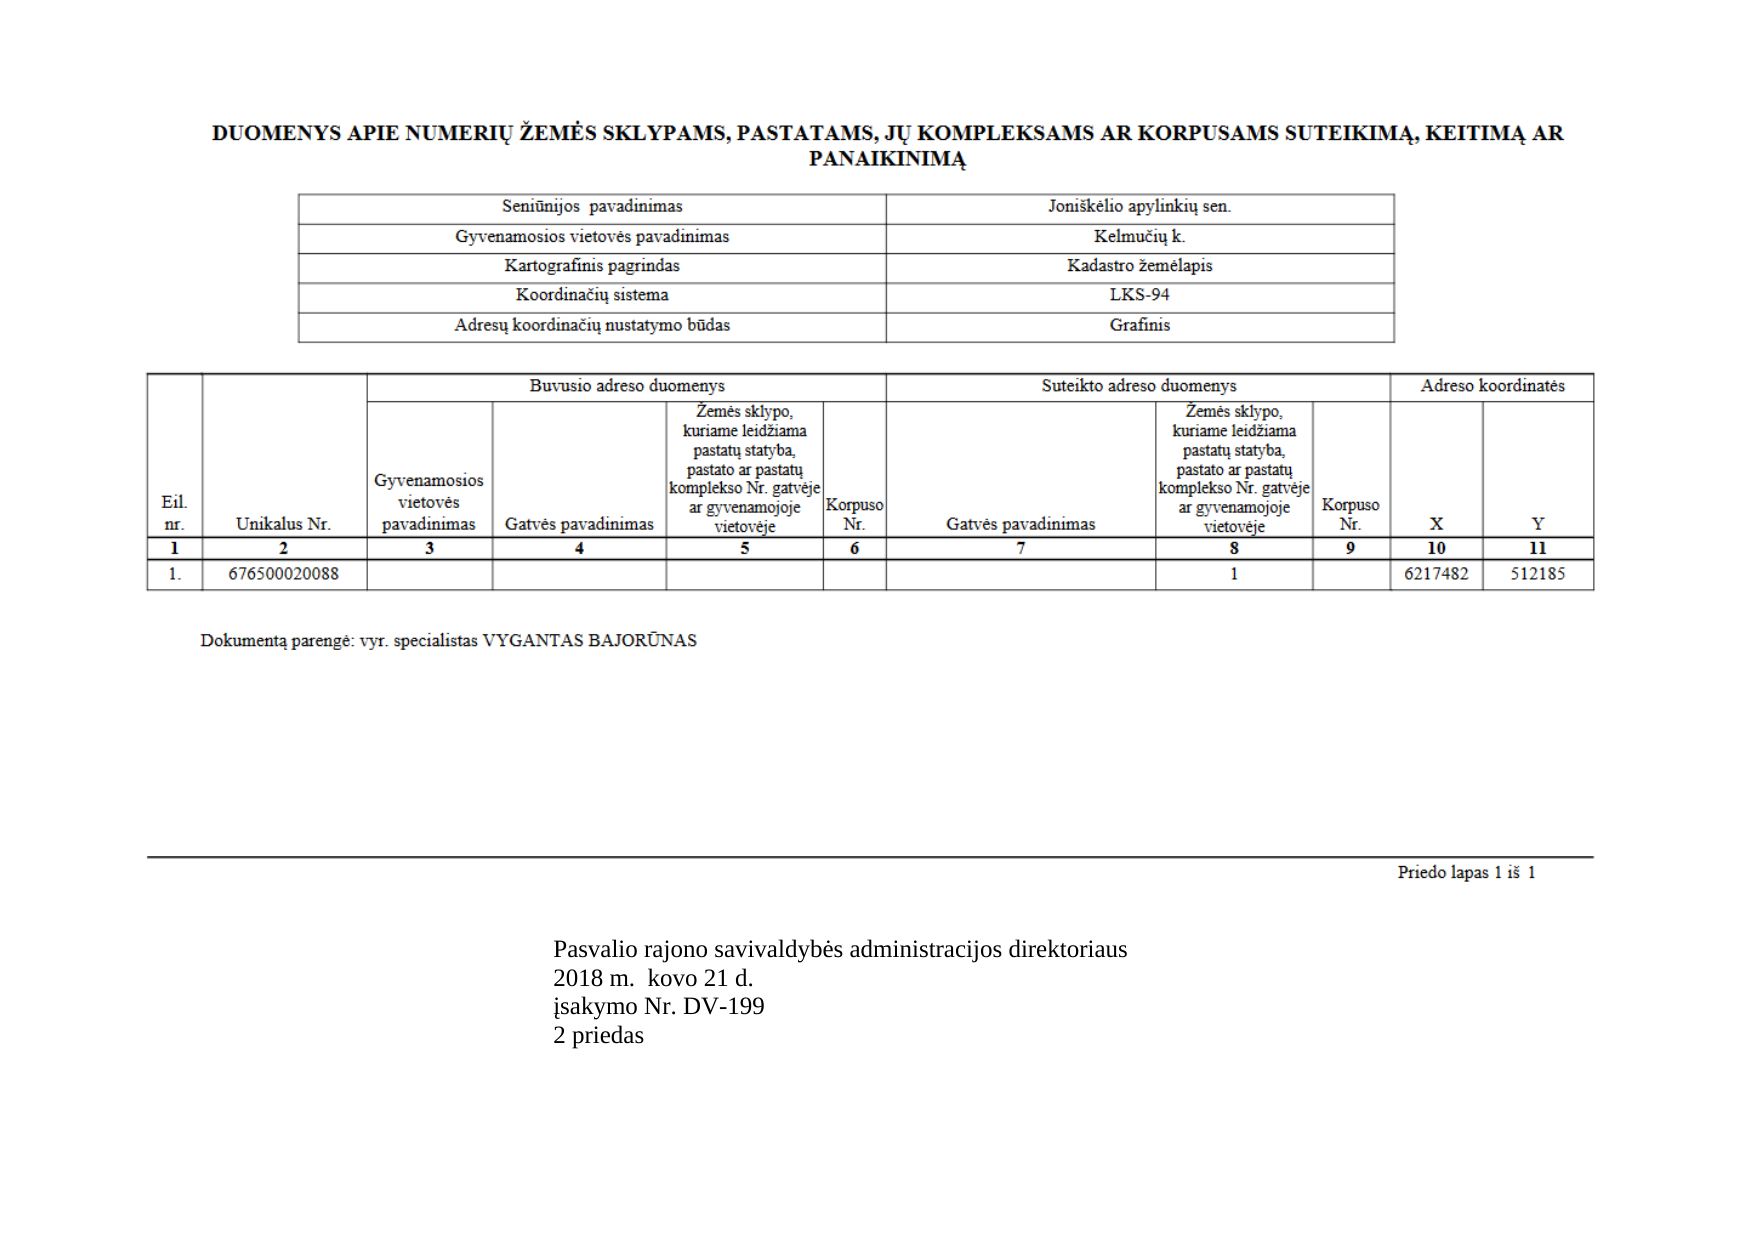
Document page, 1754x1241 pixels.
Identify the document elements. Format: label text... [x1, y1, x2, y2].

table_header Pasvalio rajono savivaldybės administracijos direktoriaus 2018 m. kovo 21 d. įsakymo Nr. DV-199 2 priedas [542, 934, 1142, 1078]
table_header [118, 934, 542, 1078]
